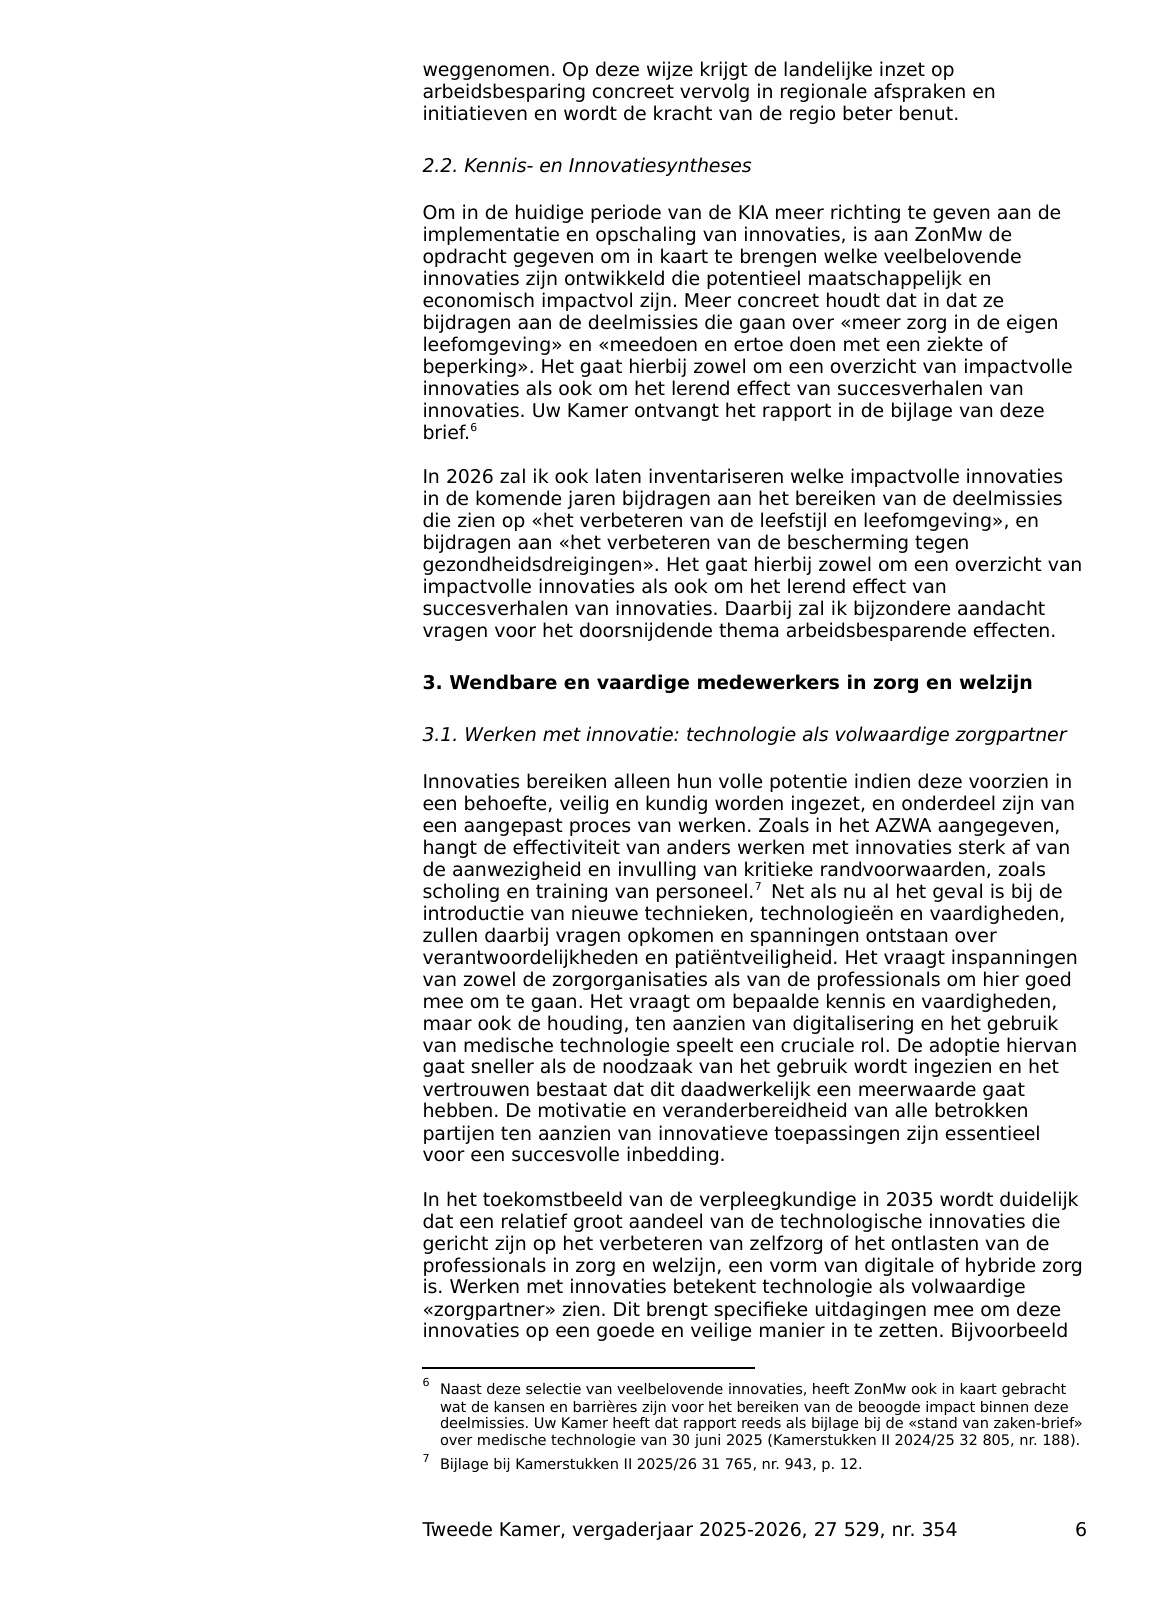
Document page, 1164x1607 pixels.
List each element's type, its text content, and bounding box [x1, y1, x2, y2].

text Bijlage bij Kamerstukken II 2025/26 31 765, nr. 943, p. 12. [422, 1452, 1087, 1474]
subtitle 3.1. Werken met innovatie: technologie als volwaardige zorgpartner [422, 724, 1087, 746]
subtitle 2.2. Kennis- en Innovatiesyntheses [422, 155, 1087, 177]
text weggenomen. Op deze wijze krijgt de landelijke inzet op arbeidsbesparing concreet vervolg in regionale afspraken en initiatieven en wordt de kracht van de regio beter benut. [422, 59, 1087, 125]
text Om in de huidige periode van de KIA meer richting te geven aan de implementatie en opschaling van innovaties, is aan ZonMw de opdracht gegeven om in kaart te brengen welke veelbelovende innovaties zijn ontwikkeld die potentieel maatschappelijk en economisch impactvol zijn. Meer concreet houdt dat in dat ze bijdragen aan de deelmissies die gaan over «meer zorg in de eigen leefomgeving» en «meedoen en ertoe doen met een ziekte of beperking». Het gaat hierbij zowel om een overzicht van impactvolle innovaties als ook om het lerend effect van succesverhalen van innovaties. Uw Kamer ontvangt het rapport in de bijlage van deze brief. [422, 202, 1087, 444]
text In 2026 zal ik ook laten inventariseren welke impactvolle innovaties in de komende jaren bijdragen aan het bereiken van de deelmissies die zien op «het verbeteren van de leefstijl en leefomgeving», en bijdragen aan «het verbeteren van de bescherming tegen gezondheidsdreigingen». Het gaat hierbij zowel om een overzicht van impactvolle innovaties als ook om het lerend effect van succesverhalen van innovaties. Daarbij zal ik bijzondere aandacht vragen voor het doorsnijdende thema arbeidsbesparende effecten. [422, 466, 1087, 642]
text In het toekomstbeeld van de verpleegkundige in 2035 wordt duidelijk dat een relatief groot aandeel van de technologische innovaties die gericht zijn op het verbeteren van zelfzorg of het ontlasten van de professionals in zorg en welzijn, een vorm van digitale of hybride zorg is. Werken met innovaties betekent technologie als volwaardige «zorgpartner» zien. Dit brengt specifieke uitdagingen mee om deze innovaties op een goede en veilige manier in te zetten. Bijvoorbeeld [422, 1188, 1087, 1342]
subtitle 3. Wendbare en vaardige medewerkers in zorg en welzijn [422, 672, 1087, 694]
text Naast deze selectie van veelbelovende innovaties, heeft ZonMw ook in kaart gebracht wat de kansen en barrières zijn voor het bereiken van de beoogde impact binnen deze deelmissies. Uw Kamer heeft dat rapport reeds als bijlage bij de «stand van zaken-brief» over medische technologie van 30 juni 2025 (Kamerstukken II 2024/25 32 805, nr. 188). [422, 1377, 1087, 1449]
text Innovaties bereiken alleen hun volle potentie indien deze voorzien in een behoefte, veilig en kundig worden ingezet, en onderdeel zijn van een aangepast proces van werken. Zoals in het AZWA aangegeven, hangt de effectiviteit van anders werken met innovaties sterk af van de aanwezigheid en invulling van kritieke randvoorwaarden, zoals scholing en training van personeel. Net als nu al het geval is bij de introductie van nieuwe technieken, technologieën en vaardigheden, zullen daarbij vragen opkomen en spanningen ontstaan over verantwoordelijkheden en patiëntveiligheid. Het vraagt inspanningen van zowel de zorgorganisaties als van de professionals om hier goed mee om te gaan. Het vraagt om bepaalde kennis en vaardigheden, maar ook de houding, ten aanzien van digitalisering en het gebruik van medische technologie speelt een cruciale rol. De adoptie hiervan gaat sneller als de noodzaak van het gebruik wordt ingezien en het vertrouwen bestaat dat dit daadwerkelijk een meerwaarde gaat hebben. De motivatie en veranderbereidheid van alle betrokken partijen ten aanzien van innovatieve toepassingen zijn essentieel voor een succesvolle inbedding. [422, 771, 1087, 1166]
